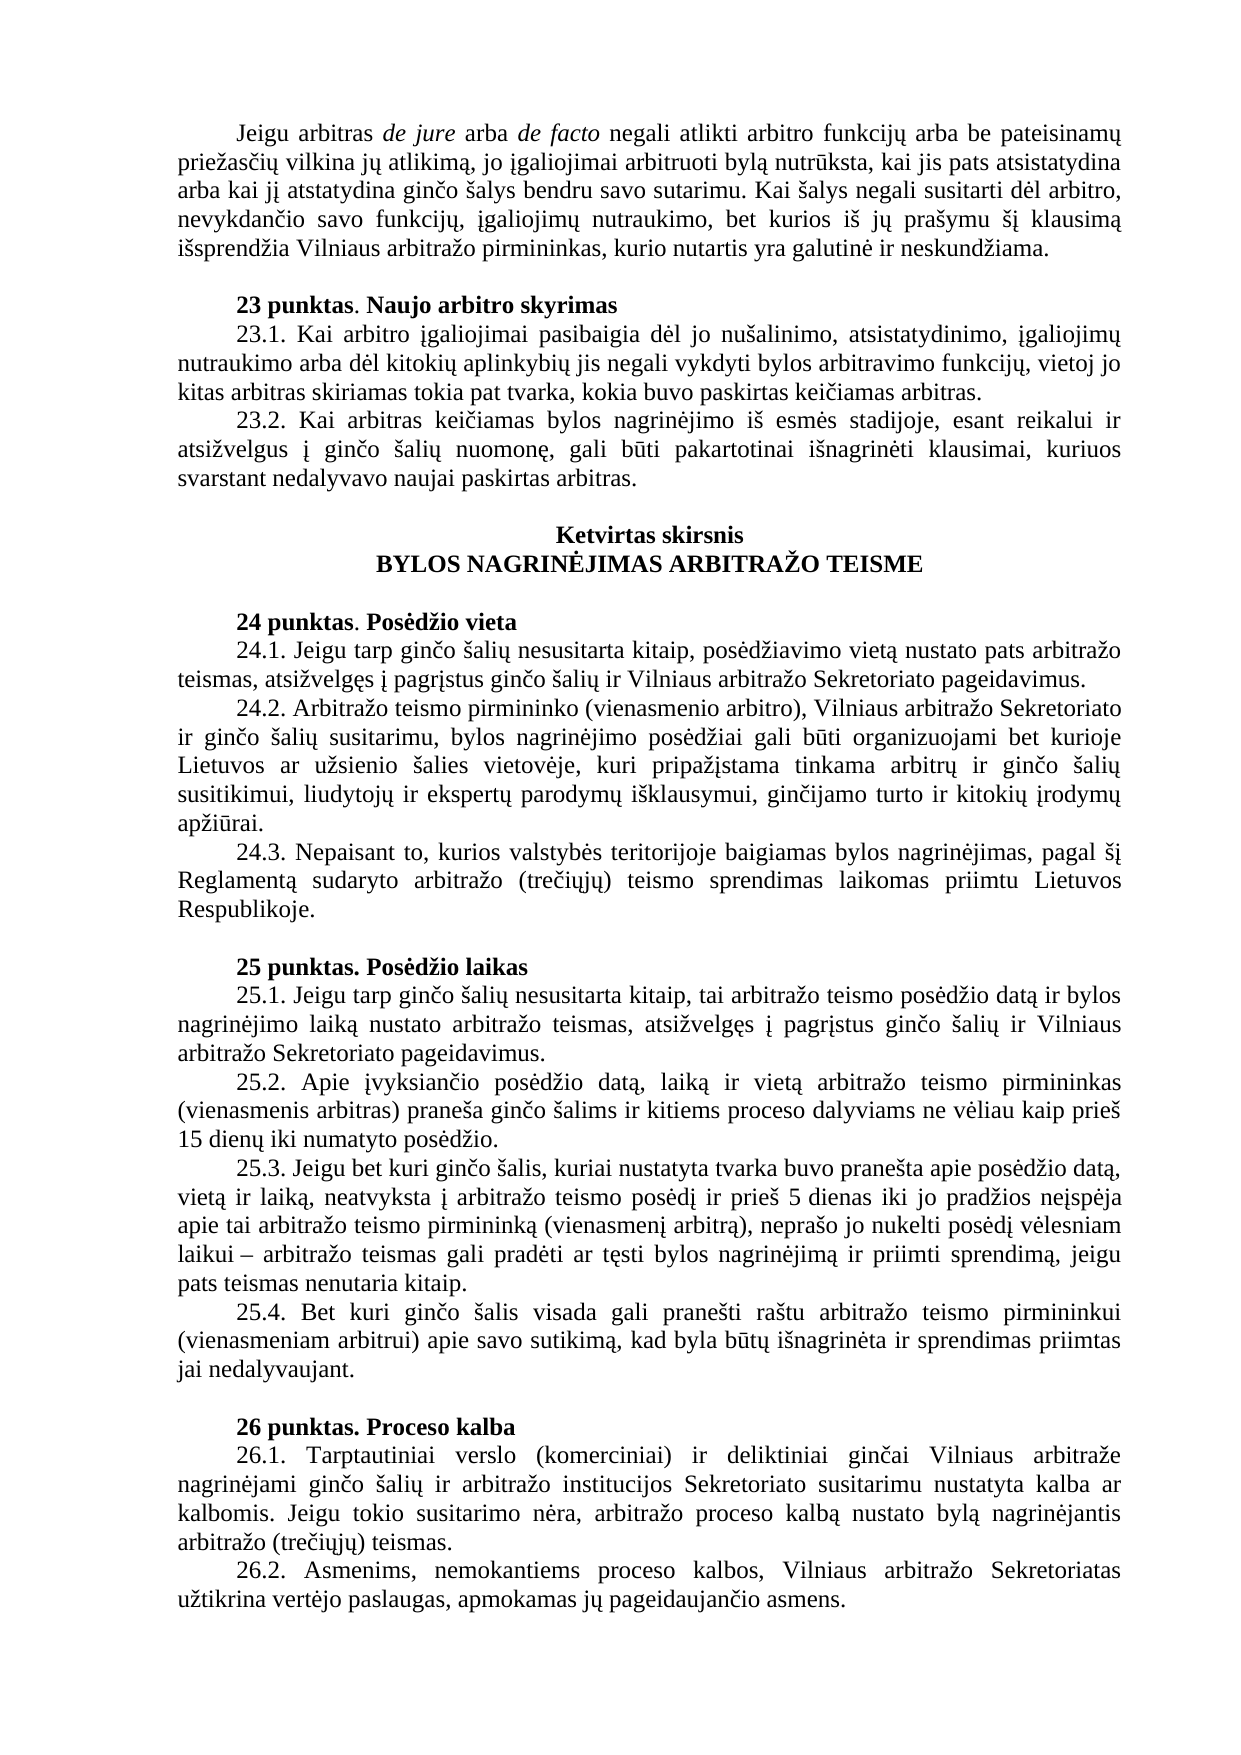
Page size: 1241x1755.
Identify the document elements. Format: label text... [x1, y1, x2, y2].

text 25.2. Apie įvyksiančio posėdžio datą, laiką ir vietą arbitražo teismo pirmininkas (vienasmenis arbitras) praneša ginčo šalims ir kitiems proceso dalyviams ne vėliau kaip prieš 15 dienų iki numatyto posėdžio. [177, 1067, 1122, 1153]
text 25 punktas. Posėdžio laikas [177, 952, 1122, 981]
text Jeigu arbitras de jure arba de facto negali atlikti arbitro funkcijų arba be pateisinamų priežasčių vilkina jų atlikimą, jo įgaliojimai arbitruoti bylą nutrūksta, kai jis pats atsistatydina arba kai jį atstatydina ginčo šalys bendru savo sutarimu. Kai šalys negali susitarti dėl arbitro, nevykdančio savo funkcijų, įgaliojimų nutraukimo, bet kurios iš jų prašymu šį klausimą išsprendžia Vilniaus arbitražo pirmininkas, kurio nutartis yra galutinė ir neskundžiama. [177, 118, 1122, 262]
text 23 punktas. Naujo arbitro skyrimas [177, 291, 1122, 319]
text 24.2. Arbitražo teismo pirmininko (vienasmenio arbitro), Vilniaus arbitražo Sekretoriato ir ginčo šalių susitarimu, bylos nagrinėjimo posėdžiai gali būti organizuojami bet kurioje Lietuvos ar užsienio šalies vietovėje, kuri pripažįstama tinkama arbitrų ir ginčo šalių susitikimui, liudytojų ir ekspertų parodymų išklausymui, ginčijamo turto ir kitokių įrodymų apžiūrai. [177, 693, 1122, 837]
text 25.3. Jeigu bet kuri ginčo šalis, kuriai nustatyta tvarka buvo pranešta apie posėdžio datą, vietą ir laiką, neatvyksta į arbitražo teismo posėdį ir prieš 5 dienas iki jo pradžios neįspėja apie tai arbitražo teismo pirmininką (vienasmenį arbitrą), neprašo jo nukelti posėdį vėlesniam laikui – arbitražo teismas gali pradėti ar tęsti bylos nagrinėjimą ir priimti sprendimą, jeigu pats teismas nenutaria kitaip. [177, 1153, 1122, 1297]
text 26 punktas. Proceso kalba [177, 1412, 1122, 1441]
text BYLOS NAGRINĖJIMAS ARBITRAŽO TEISME [177, 549, 1122, 578]
text 26.1. Tarptautiniai verslo (komerciniai) ir deliktiniai ginčai Vilniaus arbitraže nagrinėjami ginčo šalių ir arbitražo institucijos Sekretoriato susitarimu nustatyta kalba ar kalbomis. Jeigu tokio susitarimo nėra, arbitražo proceso kalbą nustato bylą nagrinėjantis arbitražo (trečiųjų) teismas. [177, 1441, 1122, 1556]
text 23.2. Kai arbitras keičiamas bylos nagrinėjimo iš esmės stadijoje, esant reikalui ir atsižvelgus į ginčo šalių nuomonę, gali būti pakartotinai išnagrinėti klausimai, kuriuos svarstant nedalyvavo naujai paskirtas arbitras. [177, 406, 1122, 492]
text 25.4. Bet kuri ginčo šalis visada gali pranešti raštu arbitražo teismo pirmininkui (vienasmeniam arbitrui) apie savo sutikimą, kad byla būtų išnagrinėta ir sprendimas priimtas jai nedalyvaujant. [177, 1297, 1122, 1383]
text 23.1. Kai arbitro įgaliojimai pasibaigia dėl jo nušalinimo, atsistatydinimo, įgaliojimų nutraukimo arba dėl kitokių aplinkybių jis negali vykdyti bylos arbitravimo funkcijų, vietoj jo kitas arbitras skiriamas tokia pat tvarka, kokia buvo paskirtas keičiamas arbitras. [177, 319, 1122, 406]
text 24.3. Nepaisant to, kurios valstybės teritorijoje baigiamas bylos nagrinėjimas, pagal šį Reglamentą sudaryto arbitražo (trečiųjų) teismo sprendimas laikomas priimtu Lietuvos Respublikoje. [177, 837, 1122, 923]
text Ketvirtas skirsnis [177, 521, 1122, 549]
text 24 punktas. Posėdžio vieta [177, 607, 1122, 636]
text 26.2. Asmenims, nemokantiems proceso kalbos, Vilniaus arbitražo Sekretoriatas užtikrina vertėjo paslaugas, apmokamas jų pageidaujančio asmens. [177, 1556, 1122, 1613]
text 25.1. Jeigu tarp ginčo šalių nesusitarta kitaip, tai arbitražo teismo posėdžio datą ir bylos nagrinėjimo laiką nustato arbitražo teismas, atsižvelgęs į pagrįstus ginčo šalių ir Vilniaus arbitražo Sekretoriato pageidavimus. [177, 981, 1122, 1067]
text 24.1. Jeigu tarp ginčo šalių nesusitarta kitaip, posėdžiavimo vietą nustato pats arbitražo teismas, atsižvelgęs į pagrįstus ginčo šalių ir Vilniaus arbitražo Sekretoriato pageidavimus. [177, 636, 1122, 693]
